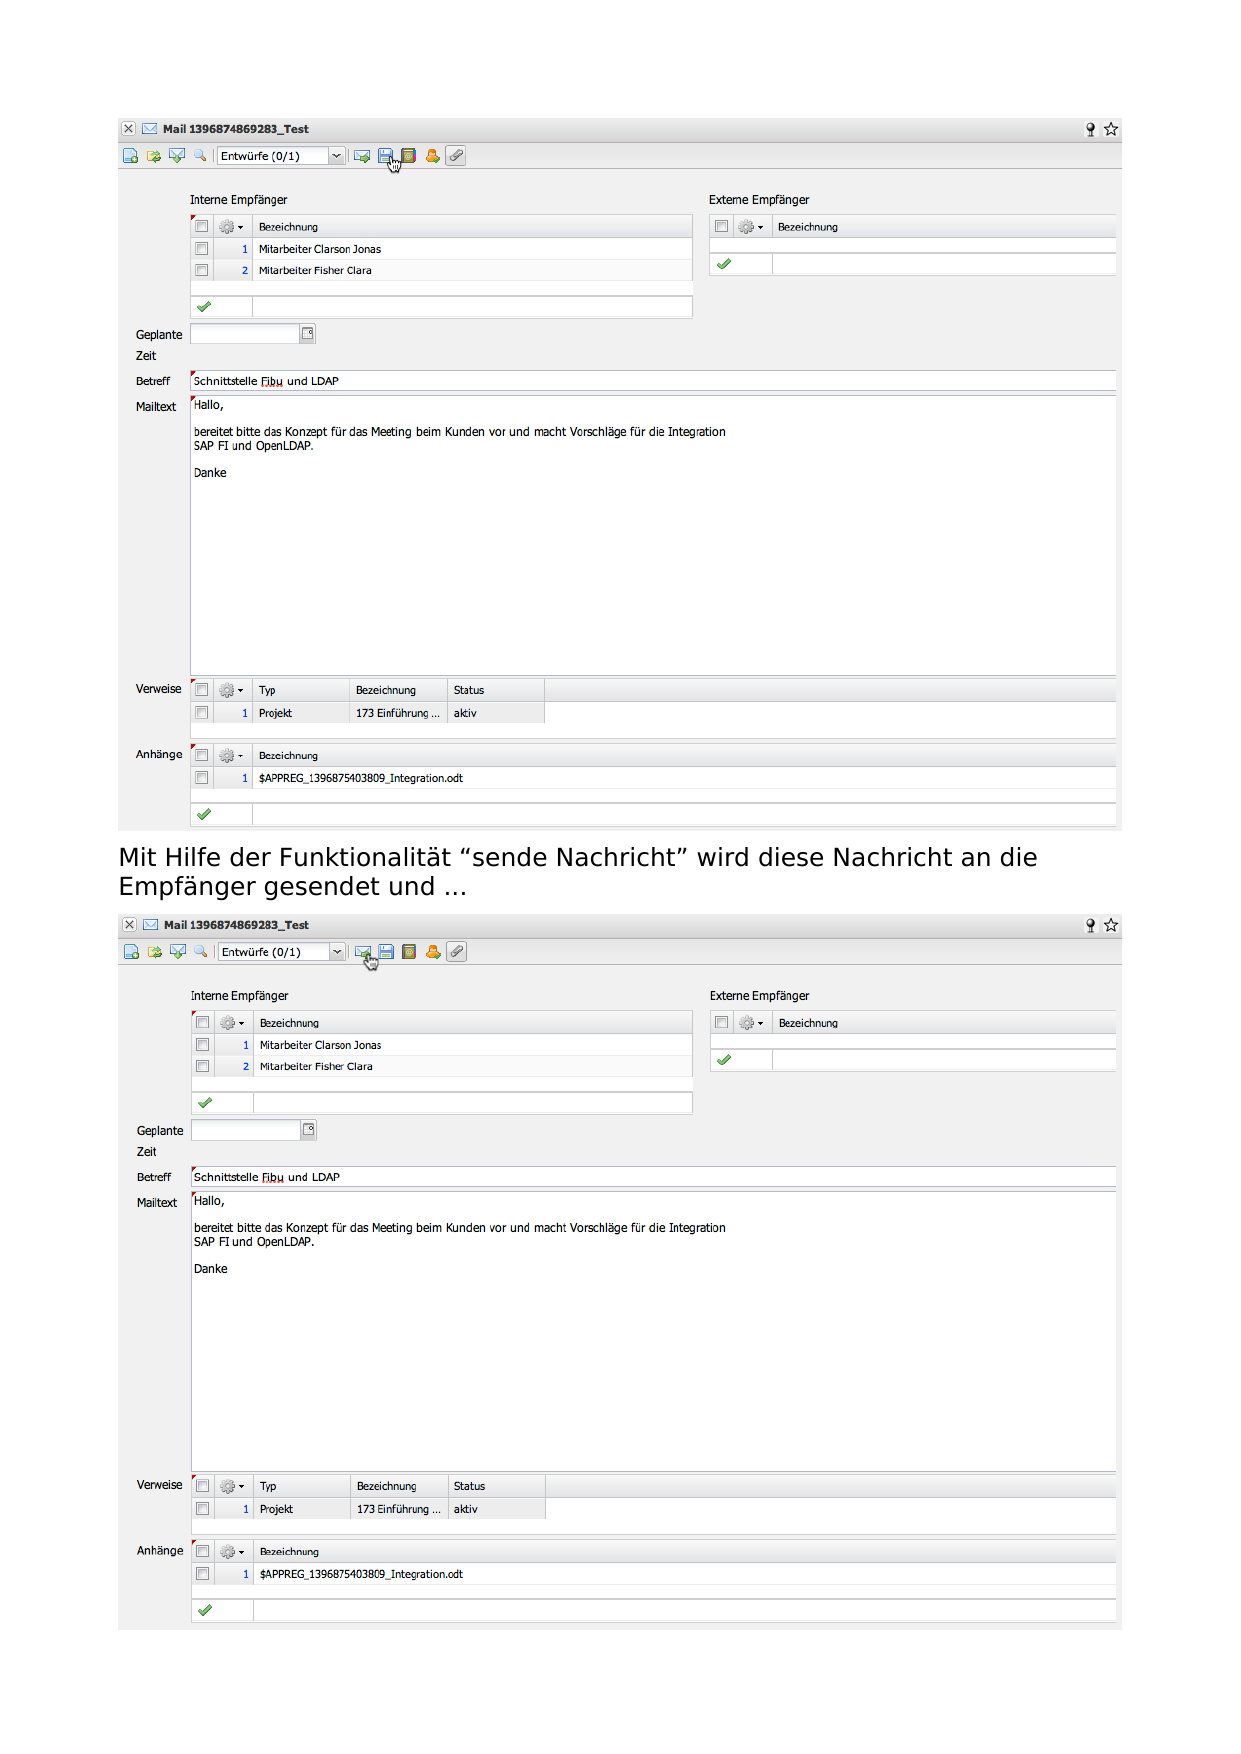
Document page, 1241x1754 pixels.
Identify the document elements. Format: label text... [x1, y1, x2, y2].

text Mit Hilfe der Funktionalität “sende Nachricht” wird diese Nachricht an die Empfänger gesendet und ... [118, 843, 1122, 902]
picture [118, 118, 1123, 831]
picture [118, 914, 1123, 1630]
